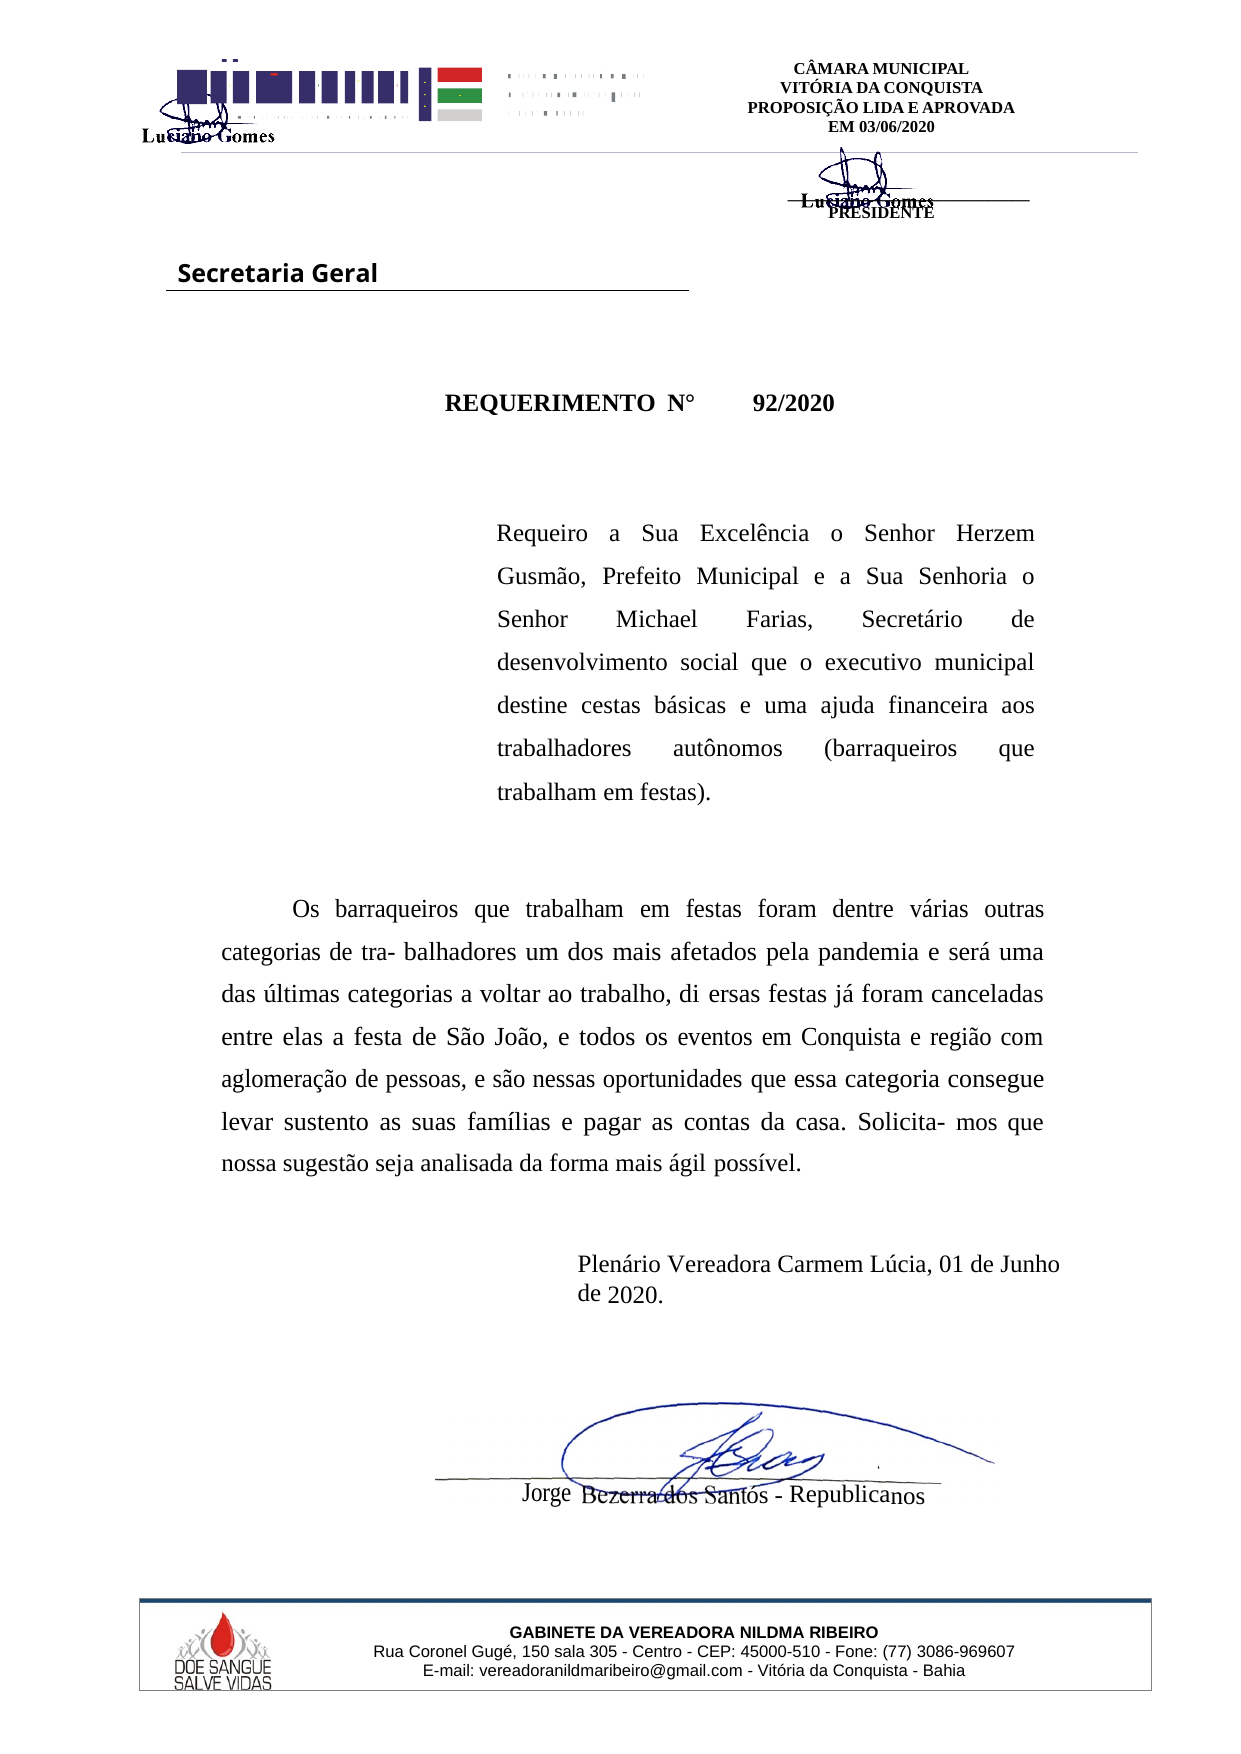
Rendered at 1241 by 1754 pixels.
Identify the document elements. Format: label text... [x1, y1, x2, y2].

picture [791, 153, 940, 212]
picture [132, 78, 281, 147]
picture [894, 1494, 899, 1504]
picture [820, 1492, 825, 1501]
text REQUERIMENTO N° 92/2020 [444, 388, 1063, 417]
picture [140, 1599, 1151, 1690]
text Plenário Vereadora Carmem Lúcia, 01 de Junho de 2020. [577, 1249, 1063, 1309]
text Requeiro a Sua Excelência o Senhor Herzem Gusmão, Prefeito Municipal e a Sua Senhoria o Senhor Michael Farias, Secretário de desenvolvimento social que o executivo municipal destine cestas básicas e uma ajuda financeira aos trabalhadores autônomos (barraqueiros que trabalham em festas). [496, 518, 1035, 805]
text Os barraqueiros que trabalham em festas foram dentre várias outras categorias de tra- balhadores um dos mais afetados pela pandemia e será uma das últimas categorias a voltar ao trabalho, di ersas festas já foram canceladas entre elas a festa de São João, e todos os eventos em Conquista e região com aglomeração de pessoas, e são nessas oportunidades que essa categoria consegue levar sustento as suas famílias e pagar as contas da casa. Solicita- mos que nossa sugestão seja analisada da forma mais ágil possível. [221, 893, 1044, 1177]
picture [435, 1402, 995, 1504]
picture [791, 143, 940, 152]
